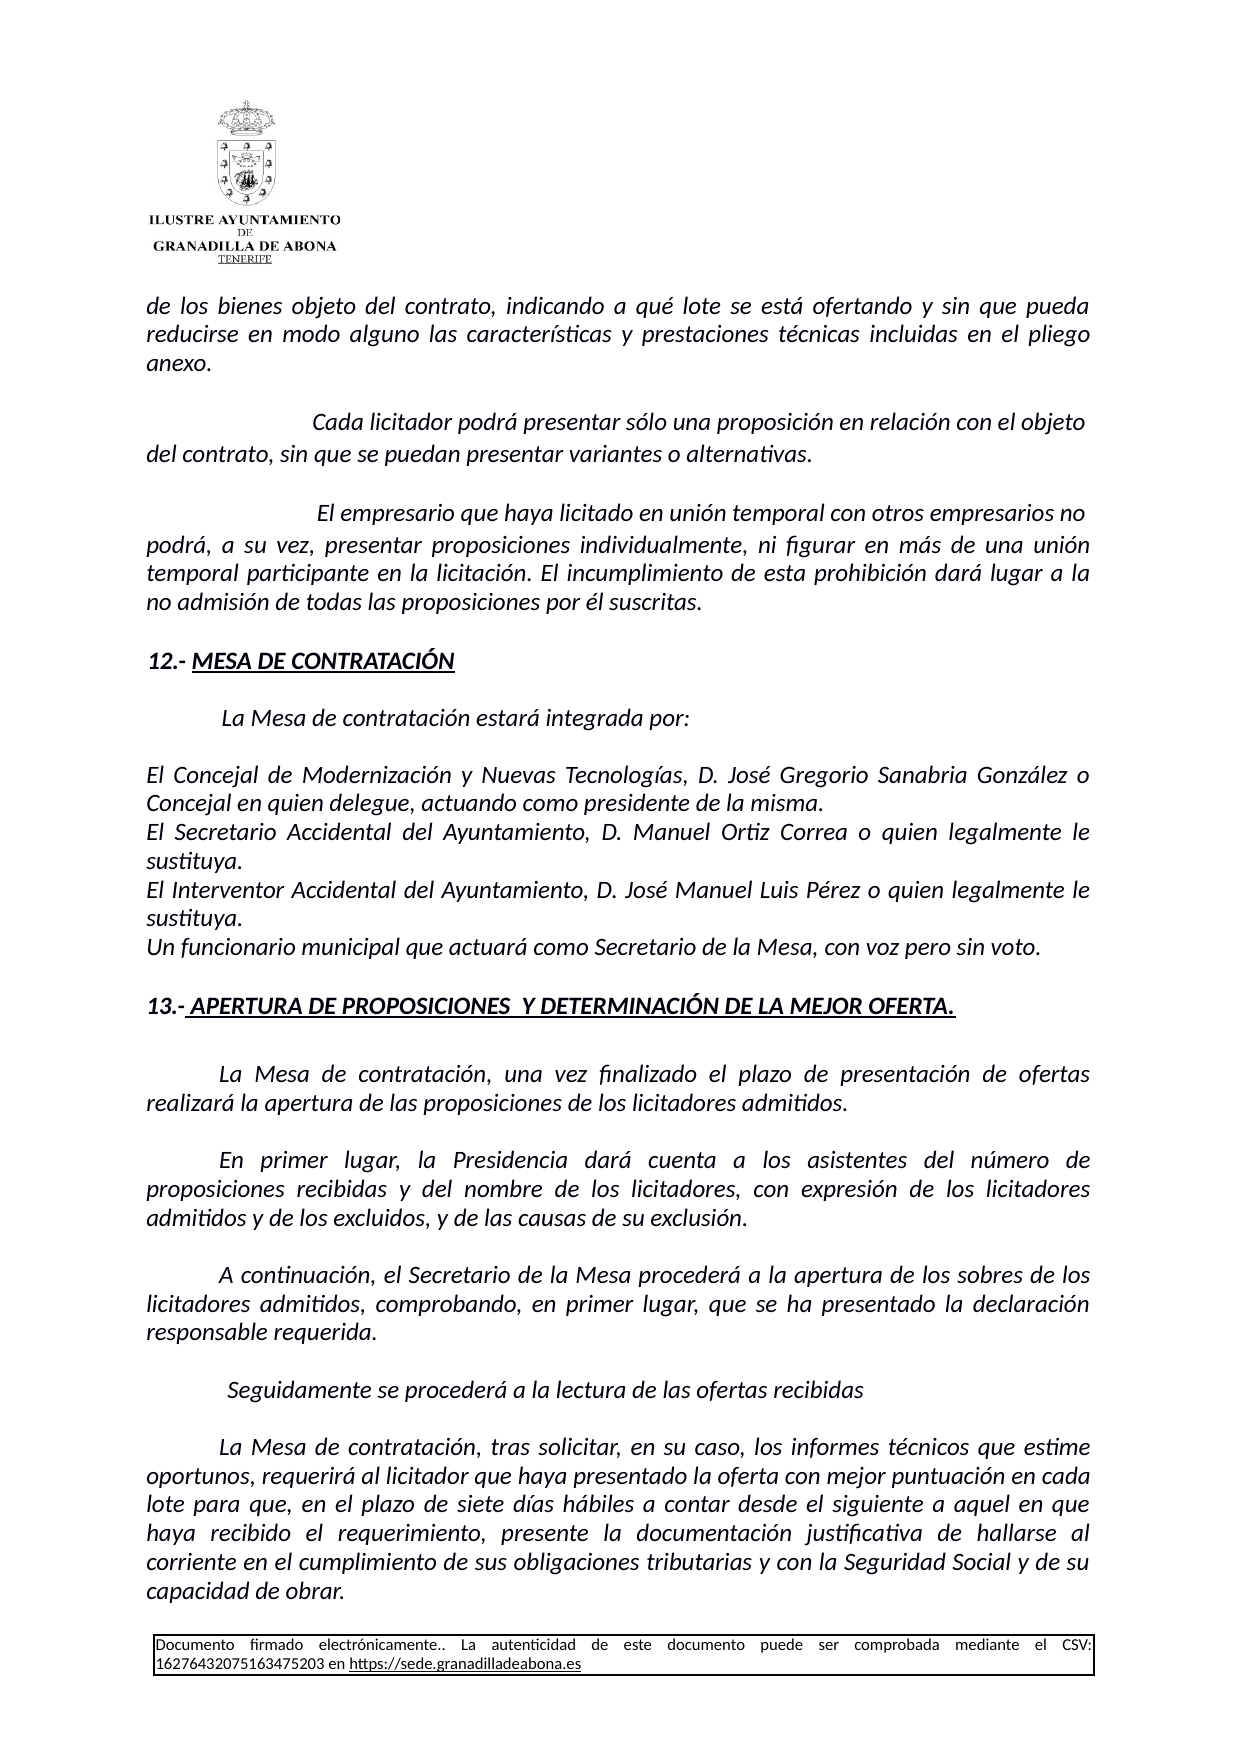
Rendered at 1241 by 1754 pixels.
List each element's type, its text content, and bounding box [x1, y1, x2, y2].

text Cada licitador podrá presentar sólo una proposición en relación con el objeto [148, 406, 1094, 437]
text A continuación, el Secretario de la Mesa procederá a la apertura de los sobres de los licitadores admitidos, comprobando, en primer lugar, que se ha presentado la declaración responsable requerida. [146, 1261, 1094, 1347]
text 13.- APERTURA DE PROPOSICIONES Y DETERMINACIÓN DE LA MEJOR OFERTA. [146, 990, 1095, 1021]
subtitle 12.- MESA DE CONTRATACIÓN [147, 645, 1095, 676]
text El empresario que haya licitado en unión temporal con otros empresarios no [148, 497, 1094, 528]
text de los bienes objeto del contrato, indicando a qué lote se está ofertando y sin que pueda reducirse en modo alguno las características y prestaciones técnicas incluidas en el pliego anexo. [146, 291, 1094, 378]
text Seguidamente se procederá a la lectura de las ofertas recibidas [221, 1376, 1094, 1404]
text La Mesa de contratación, una vez finalizado el plazo de presentación de ofertas realizará la apertura de las proposiciones de los licitadores admitidos. [146, 1060, 1094, 1117]
text En primer lugar, la Presidencia dará cuenta a los asistentes del número de proposiciones recibidas y del nombre de los licitadores, con expresión de los licitadores admitidos y de los excluidos, y de las causas de su exclusión. [146, 1146, 1094, 1232]
text El Interventor Accidental del Ayuntamiento, D. José Manuel Luis Pérez o quien legalmente le sustituya. [146, 875, 1094, 933]
text del contrato, sin que se puedan presentar variantes o alternativas. [146, 440, 1094, 468]
text El Concejal de Modernización y Nuevas Tecnologías, D. José Gregorio Sanabria González o Concejal en quien delegue, actuando como presidente de la misma. [146, 761, 1094, 818]
text El Secretario Accidental del Ayuntamiento, D. Manuel Ortiz Correa o quien legalmente le sustituya. [146, 818, 1094, 875]
text La Mesa de contratación, tras solicitar, en su caso, los informes técnicos que estime oportunos, requerirá al licitador que haya presentado la oferta con mejor puntuación en cada lote para que, en el plazo de siete días hábiles a contar desde el siguiente a aquel en que haya recibido el requerimiento, presente la documentación justificativa de hallarse al corriente en el cumplimiento de sus obligaciones tributarias y con la Seguridad Social y de su capacidad de obrar. [146, 1433, 1094, 1605]
text Un funcionario municipal que actuará como Secretario de la Mesa, con voz pero sin voto. [146, 933, 1094, 961]
text podrá, a su vez, presentar proposiciones individualmente, ni figurar en más de una unión temporal participante en la licitación. El incumplimiento de esta prohibición dará lugar a la no admisión de todas las proposiciones por él suscritas. [146, 531, 1094, 617]
text La Mesa de contratación estará integrada por: [221, 703, 1094, 732]
